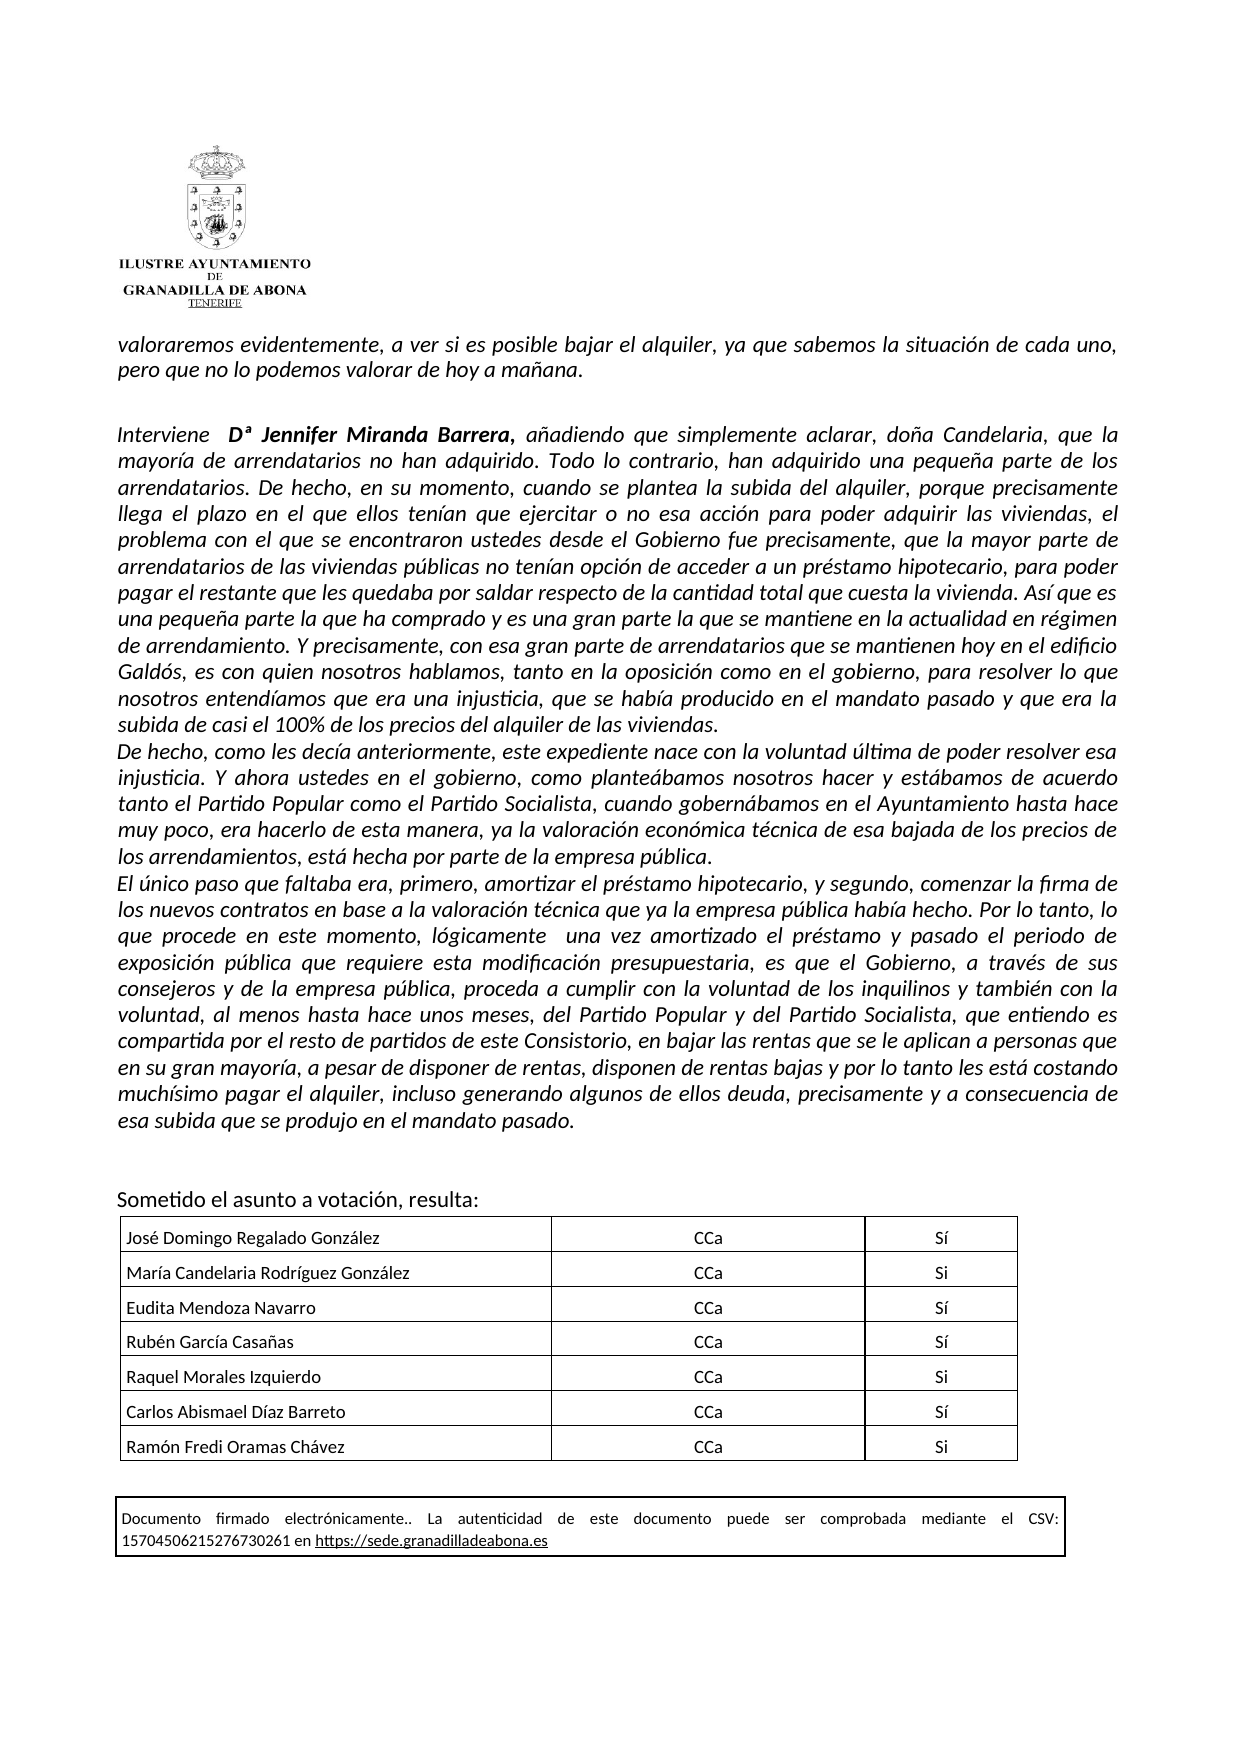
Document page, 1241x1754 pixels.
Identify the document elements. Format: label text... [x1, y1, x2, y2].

table_cell María Candelaria Rodríguez González [121, 1252, 551, 1286]
table_cell Si [866, 1252, 1017, 1286]
table_cell Si [866, 1356, 1017, 1390]
text valoraremos evidentemente, a ver si es posible bajar el alquiler, ya que sabemos la situación de cada uno, pero que no lo podemos valorar de hoy a mañana. [117, 331, 1122, 384]
table_cell Si [866, 1426, 1017, 1460]
table_cell CCa [552, 1426, 864, 1460]
table_cell CCa [552, 1252, 864, 1286]
text El único paso que faltaba era, primero, amortizar el préstamo hipotecario, y segundo, comenzar la firma de los nuevos contratos en base a la valoración técnica que ya la empresa pública había hecho. Por lo tanto, lo que procede en este momento, lógicamente una vez amortizado el préstamo y pasado el periodo de exposición pública que requiere esta modificación presupuestaria, es que el Gobierno, a través de sus consejeros y de la empresa pública, proceda a cumplir con la voluntad de los inquilinos y también con la voluntad, al menos hasta hace unos meses, del Partido Popular y del Partido Socialista, que entiendo es compartida por el resto de partidos de este Consistorio, en bajar las rentas que se le aplican a personas que en su gran mayoría, a pesar de disponer de rentas, disponen de rentas bajas y por lo tanto les está costando muchísimo pagar el alquiler, incluso generando algunos de ellos deuda, precisamente y a consecuencia de esa subida que se produjo en el mandato pasado. [117, 870, 1122, 1134]
table_cell CCa [552, 1391, 864, 1425]
table_cell Eudita Mendoza Navarro [121, 1287, 551, 1321]
table_cell Sí [866, 1391, 1017, 1425]
table_cell Sí [866, 1287, 1017, 1321]
table_cell CCa [552, 1287, 864, 1321]
table_header Sí [866, 1217, 1017, 1251]
table_cell Rubén García Casañas [121, 1322, 551, 1355]
table_cell CCa [552, 1356, 864, 1390]
table_cell Raquel Morales Izquierdo [121, 1356, 551, 1390]
table_header CCa [552, 1217, 864, 1251]
text Sometido el asunto a votación, resulta: [117, 1186, 1122, 1213]
table_cell CCa [552, 1322, 864, 1355]
text Interviene Dª Jennifer Miranda Barrera, añadiendo que simplemente aclarar, doña Candelaria, que la mayoría de arrendatarios no han adquirido. Todo lo contrario, han adquirido una pequeña parte de los arrendatarios. De hecho, en su momento, cuando se plantea la subida del alquiler, porque precisamente llega el plazo en el que ellos tenían que ejercitar o no esa acción para poder adquirir las viviendas, el problema con el que se encontraron ustedes desde el Gobierno fue precisamente, que la mayor parte de arrendatarios de las viviendas públicas no tenían opción de acceder a un préstamo hipotecario, para poder pagar el restante que les quedaba por saldar respecto de la cantidad total que cuesta la vivienda. Así que es una pequeña parte la que ha comprado y es una gran parte la que se mantiene en la actualidad en régimen de arrendamiento. Y precisamente, con esa gran parte de arrendatarios que se mantienen hoy en el edificio Galdós, es con quien nosotros hablamos, tanto en la oposición como en el gobierno, para resolver lo que nosotros entendíamos que era una injusticia, que se había producido en el mandato pasado y que era la subida de casi el 100% de los precios del alquiler de las viviendas. [117, 422, 1122, 738]
text De hecho, como les decía anteriormente, este expediente nace con la voluntad última de poder resolver esa injusticia. Y ahora ustedes en el gobierno, como planteábamos nosotros hacer y estábamos de acuerdo tanto el Partido Popular como el Partido Socialista, cuando gobernábamos en el Ayuntamiento hasta hace muy poco, era hacerlo de esta manera, ya la valoración económica técnica de esa bajada de los precios de los arrendamientos, está hecha por parte de la empresa pública. [117, 738, 1122, 870]
table_cell Ramón Fredi Oramas Chávez [121, 1426, 551, 1460]
table_cell Carlos Abismael Díaz Barreto [121, 1391, 551, 1425]
table_cell Sí [866, 1322, 1017, 1355]
table_header José Domingo Regalado González [121, 1217, 551, 1251]
